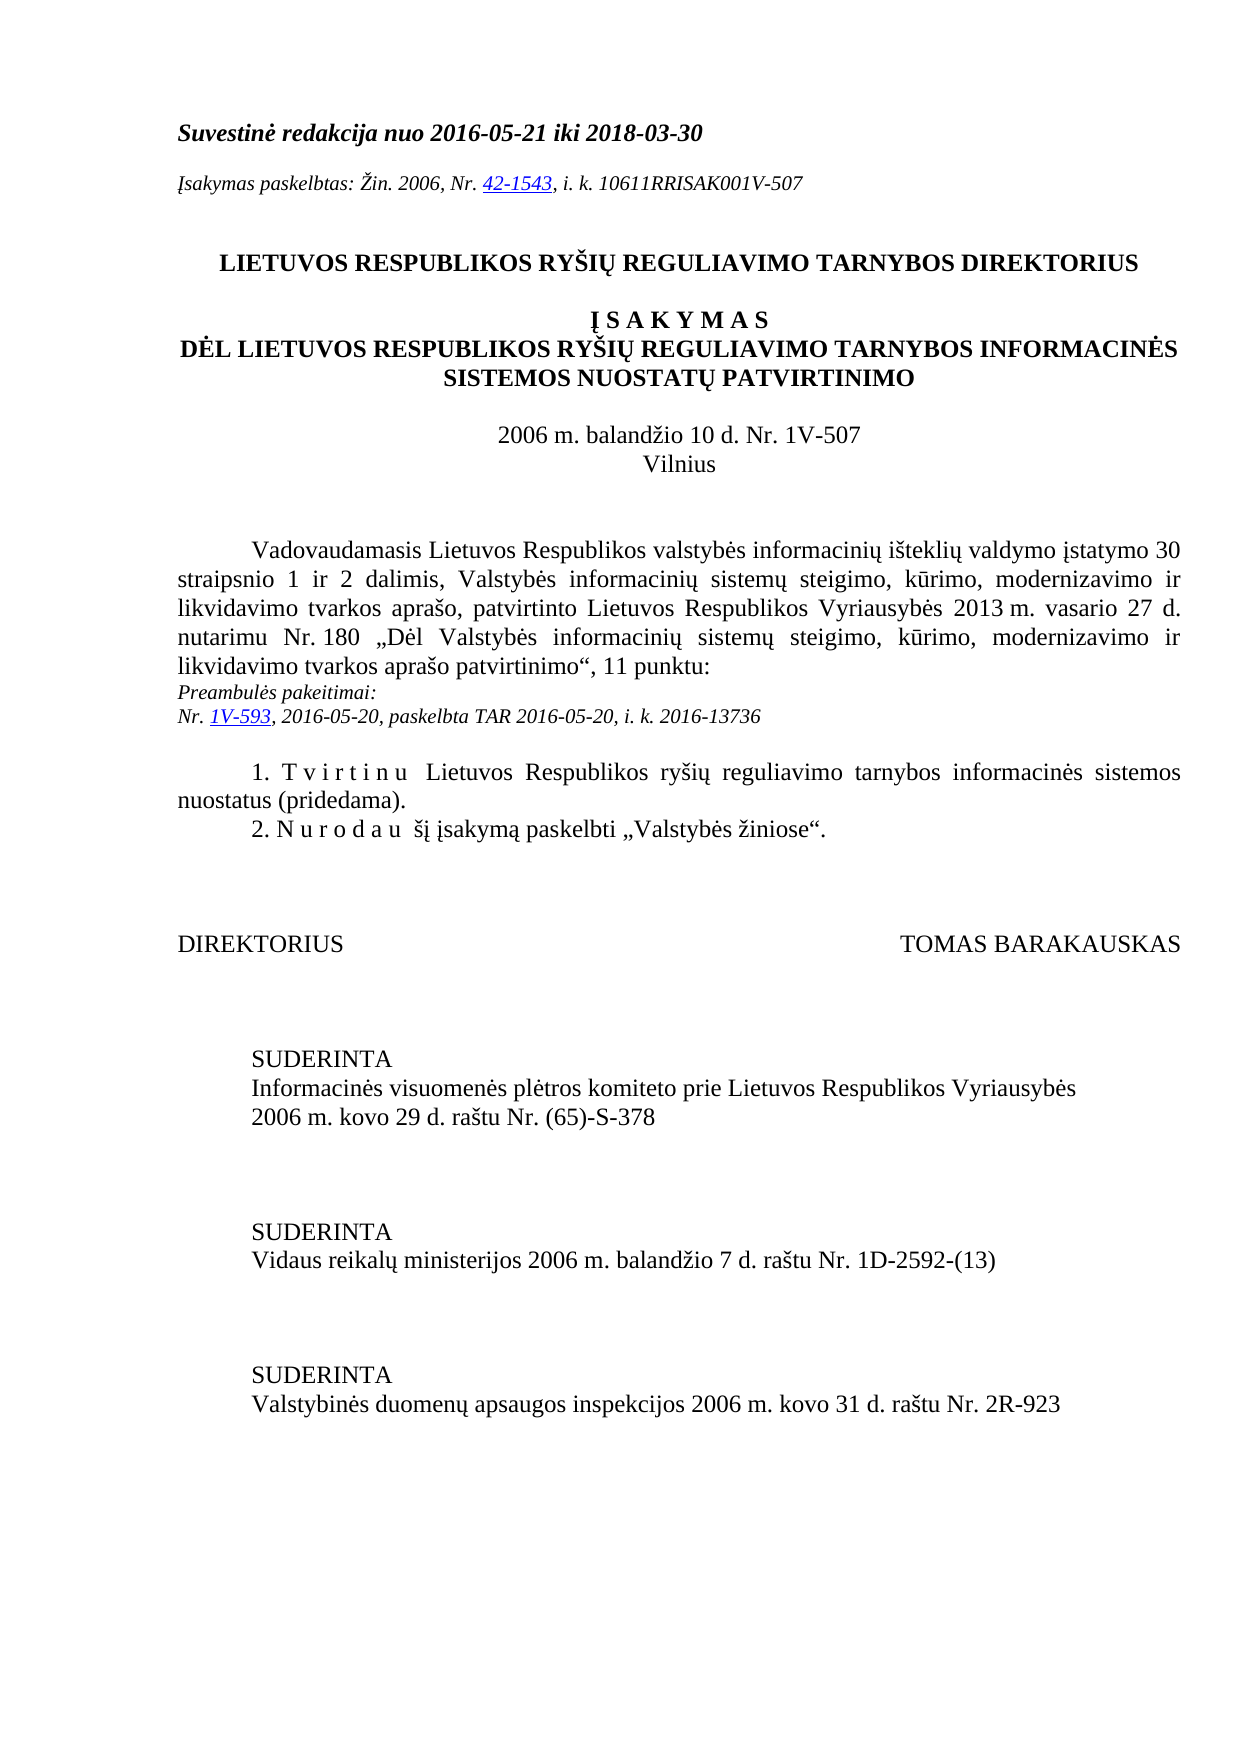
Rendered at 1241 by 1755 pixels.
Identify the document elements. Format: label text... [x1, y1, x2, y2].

text Vadovaudamasis Lietuvos Respublikos valstybės informacinių išteklių valdymo įstatymo 30 straipsnio 1 ir 2 dalimis, Valstybės informacinių sistemų steigimo, kūrimo, modernizavimo ir likvidavimo tvarkos aprašo, patvirtinto Lietuvos Respublikos Vyriausybės 2013 m. vasario 27 d. nutarimu Nr. 180 „Dėl Valstybės informacinių sistemų steigimo, kūrimo, modernizavimo ir likvidavimo tvarkos aprašo patvirtinimo“, 11 punktu: [177, 535, 1181, 680]
text Preambulės pakeitimai: [177, 680, 1181, 704]
text 2006 m. kovo 29 d. raštu Nr. (65)-S-378 [177, 1102, 1181, 1130]
text Valstybinės duomenų apsaugos inspekcijos 2006 m. kovo 31 d. raštu Nr. 2R-923 [177, 1389, 1181, 1418]
text SUDERINTA [177, 1217, 1181, 1245]
text Informacinės visuomenės plėtros komiteto prie Lietuvos Respublikos Vyriausybės [177, 1073, 1181, 1102]
text Vilnius [177, 449, 1181, 478]
text 1. Tvirtinu Lietuvos Respublikos ryšių reguliavimo tarnybos informacinės sistemos nuostatus (pridedama). [177, 757, 1181, 814]
text 2. Nurodau šį įsakymą paskelbti „Valstybės žiniose“. [177, 814, 1181, 843]
text SUDERINTA [177, 1044, 1181, 1073]
text SUDERINTA [177, 1360, 1181, 1389]
text Vidaus reikalų ministerijos 2006 m. balandžio 7 d. raštu Nr. 1D-2592-(13) [177, 1245, 1181, 1274]
text Suvestinė redakcija nuo 2016-05-21 iki 2018-03-30 [177, 118, 1181, 147]
text DĖL LIETUVOS RESPUBLIKOS RYŠIŲ REGULIAVIMO TARNYBOS INFORMACINĖS SISTEMOS NUOSTATŲ PATVIRTINIMO [177, 334, 1181, 392]
text LIETUVOS RESPUBLIKOS RYŠIŲ REGULIAVIMO TARNYBOS DIREKTORIUS [177, 248, 1181, 277]
text Į S A K Y M A S [177, 305, 1181, 334]
text Nr. 1V-593, 2016-05-20, paskelbta TAR 2016-05-20, i. k. 2016-13736 [177, 704, 1181, 728]
text DIREKTORIUS TOMAS BARAKAUSKAS [177, 929, 1181, 958]
text 2006 m. balandžio 10 d. Nr. 1V-507 [177, 420, 1181, 449]
text Įsakymas paskelbtas: Žin. 2006, Nr. 42-1543, i. k. 10611RRISAK001V-507 [177, 171, 1181, 195]
